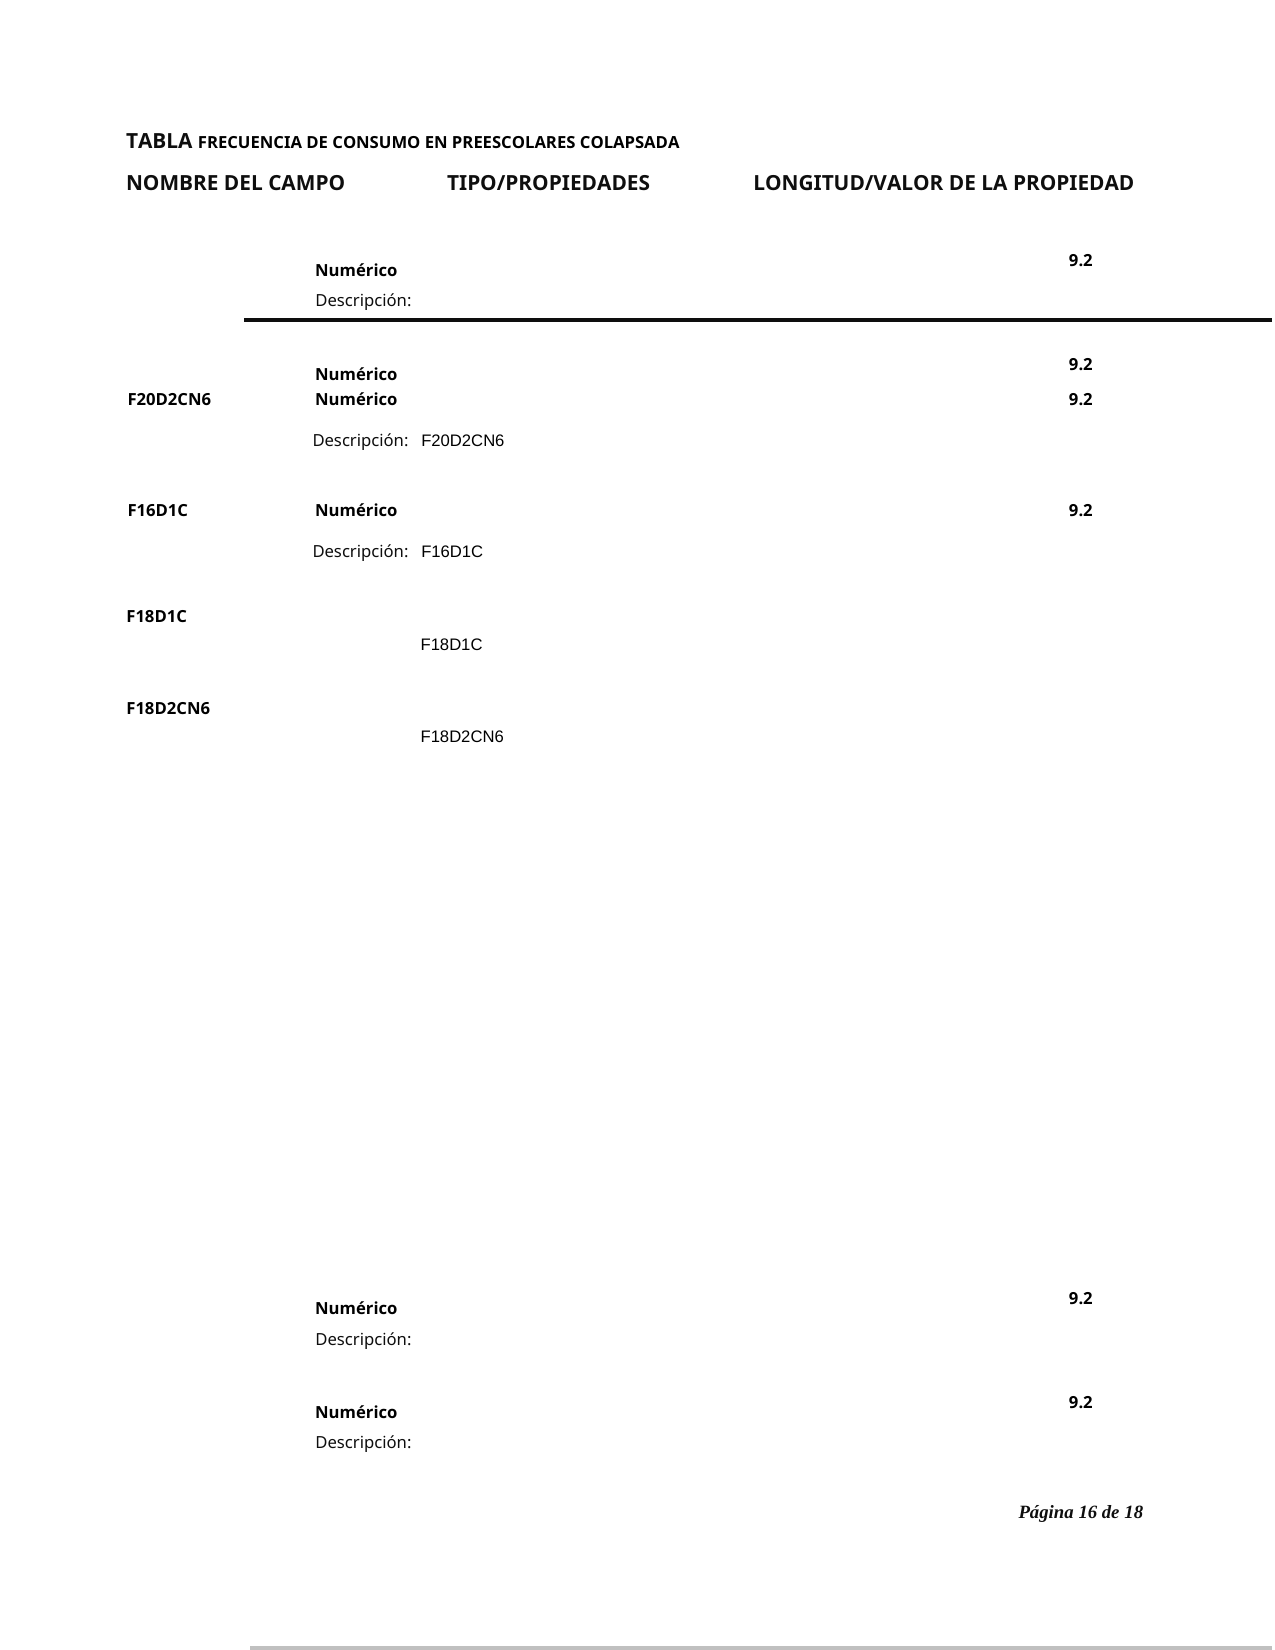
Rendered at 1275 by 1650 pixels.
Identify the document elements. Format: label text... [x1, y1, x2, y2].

text F18D2CN6 [420, 727, 1093, 746]
text Descripción: F16D1C [126, 535, 1093, 563]
text F18D1C [420, 635, 1093, 654]
text F20D2CN6 Numérico 9.2 [127, 388, 1093, 410]
text F16D1C Numérico 9.2 [127, 498, 1093, 521]
text F18D1C [126, 604, 1093, 627]
text Descripción: F20D2CN6 [126, 424, 1093, 452]
text F18D2CN6 [126, 696, 1093, 719]
